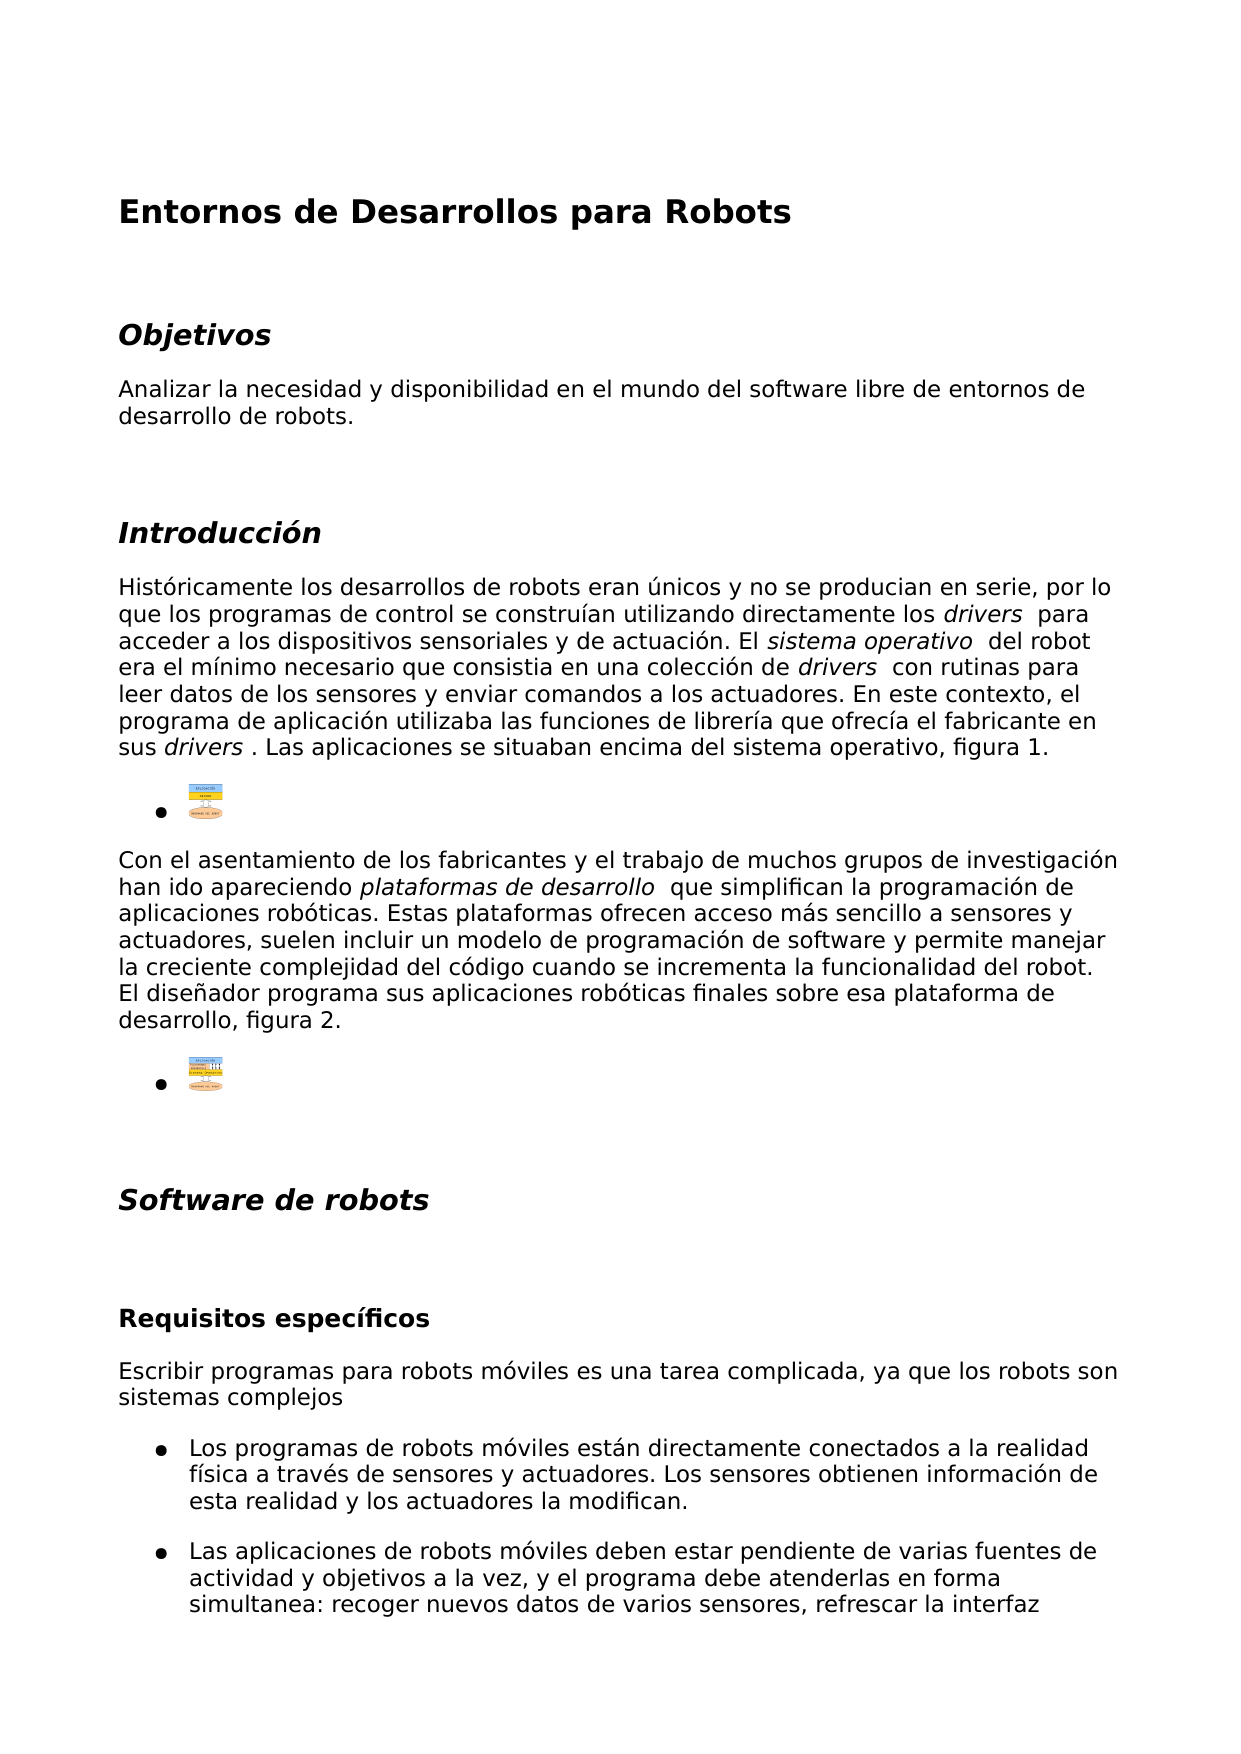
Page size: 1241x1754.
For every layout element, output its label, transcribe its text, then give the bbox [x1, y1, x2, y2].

text Analizar la necesidad y disponibilidad en el mundo del software libre de entornos de desarrollo de robots. [118, 377, 1122, 430]
subtitle Objetivos [118, 319, 1122, 352]
subtitle Introducción [118, 517, 1122, 550]
list Los programas de robots móviles están directamente conectados a la realidad física a través de sensores y actuadores. Los sensores obtienen información de esta realidad y los actuadores la modifican. [153, 1435, 1122, 1515]
text Históricamente los desarrollos de robots eran únicos y no se producian en serie, por lo que los programas de control se construían utilizando directamente los drivers para acceder a los dispositivos sensoriales y de actuación. El sistema operativo del robot era el mínimo necesario que consistia en una colección de drivers con rutinas para leer datos de los sensores y enviar comandos a los actuadores. En este contexto, el programa de aplicación utilizaba las funciones de librería que ofrecía el fabricante en sus drivers . Las aplicaciones se situaban encima del sistema operativo, figura 1. [118, 574, 1122, 761]
subtitle Requisitos específicos [118, 1304, 1122, 1333]
text Escribir programas para robots móviles es una tarea complicada, ya que los robots son sistemas complejos [118, 1358, 1122, 1411]
picture [188, 784, 223, 819]
list Las aplicaciones de robots móviles deben estar pendiente de varias fuentes de actividad y objetivos a la vez, y el programa debe atenderlas en forma simultanea: recoger nuevos datos de varios sensores, refrescar la interfaz [153, 1538, 1122, 1618]
picture [188, 1057, 223, 1091]
text Con el asentamiento de los fabricantes y el trabajo de muchos grupos de investigación han ido apareciendo plataformas de desarrollo que simplifican la programación de aplicaciones robóticas. Estas plataformas ofrecen acceso más sencillo a sensores y actuadores, suelen incluir un modelo de programación de software y permite manejar la creciente complejidad del código cuando se incrementa la funcionalidad del robot. El diseñador programa sus aplicaciones robóticas finales sobre esa plataforma de desarrollo, figura 2. [118, 847, 1122, 1034]
subtitle Entornos de Desarrollos para Robots [118, 193, 1122, 231]
subtitle Software de robots [118, 1183, 1122, 1217]
